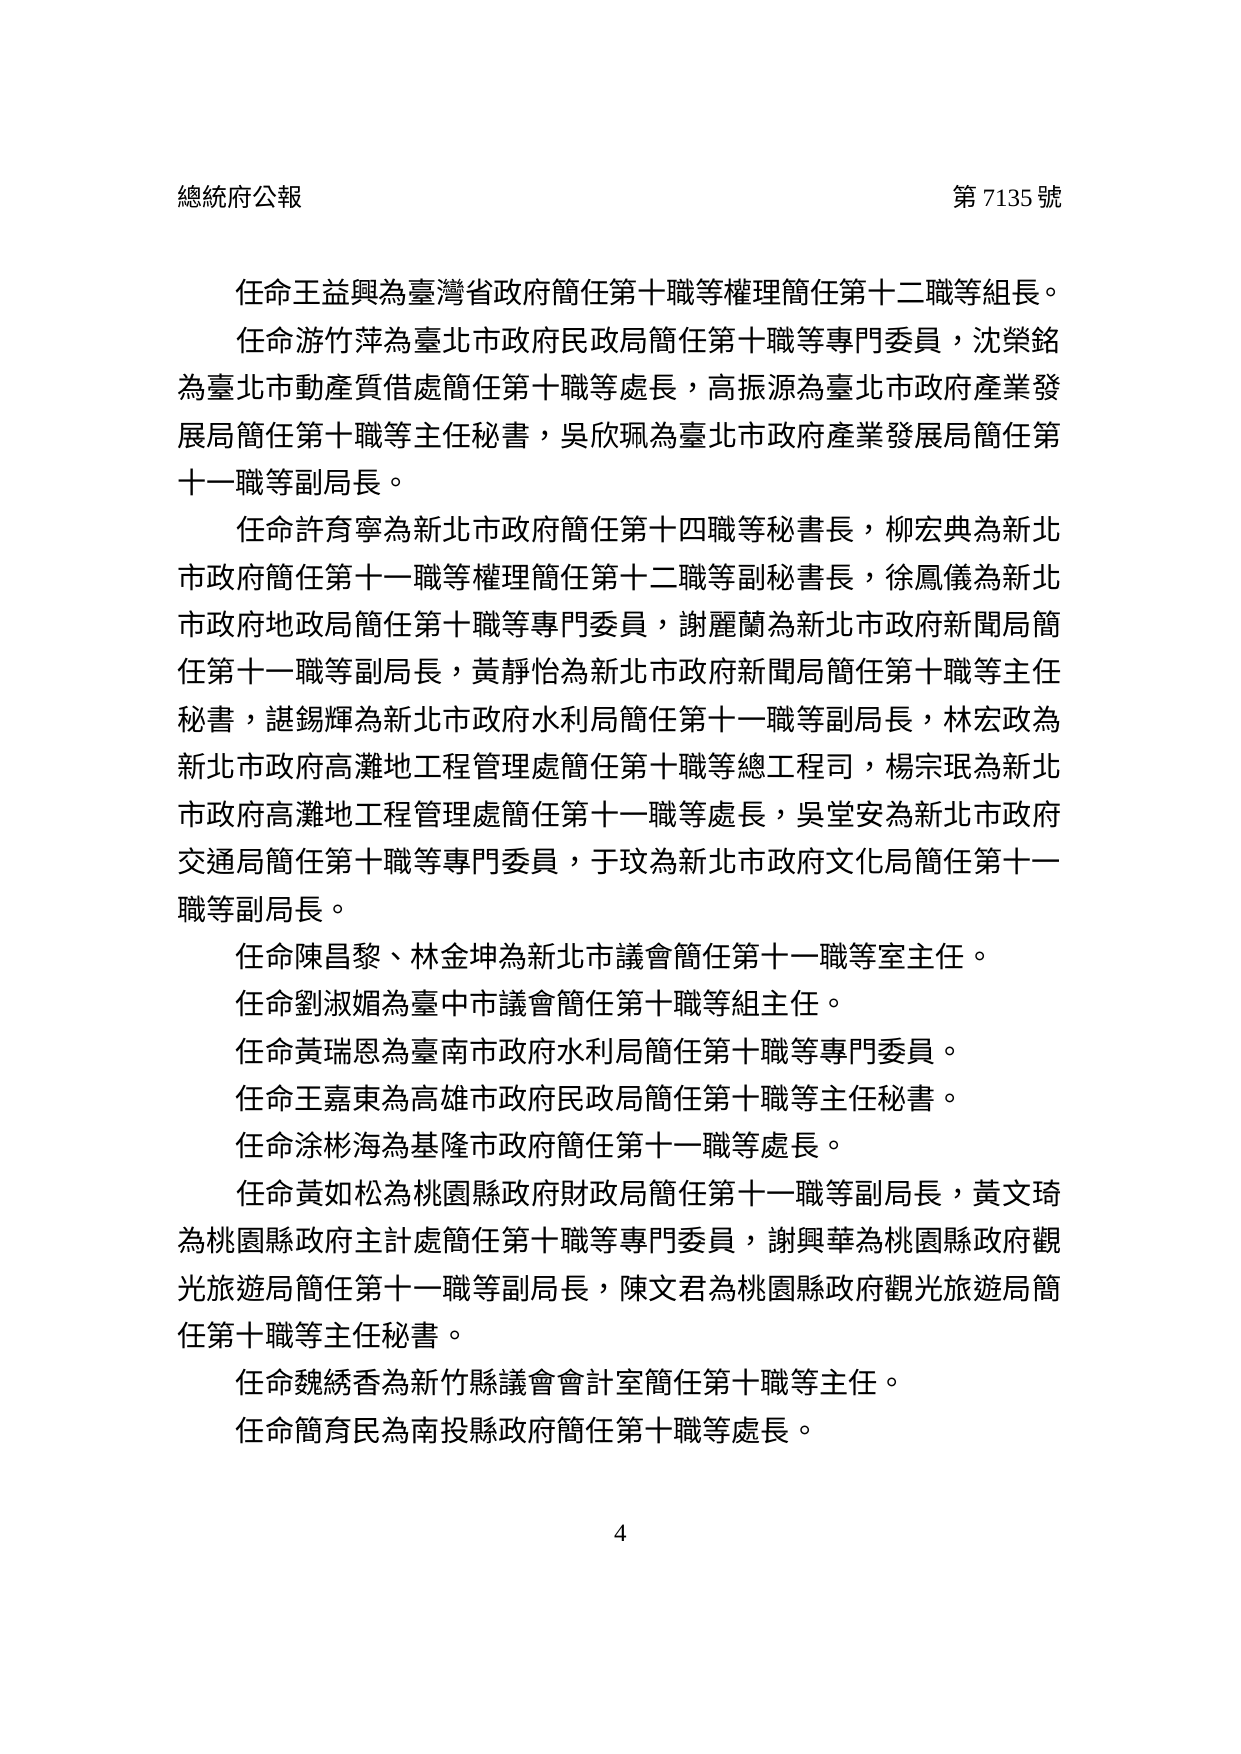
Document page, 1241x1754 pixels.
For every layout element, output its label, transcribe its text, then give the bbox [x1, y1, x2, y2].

text 任命王益興為臺灣省政府簡任第十職等權理簡任第十二職等組長。 [177, 266, 1063, 313]
text 任命王嘉東為高雄市政府民政局簡任第十職等主任秘書。 [177, 1072, 1063, 1119]
text 任命黃瑞恩為臺南市政府水利局簡任第十職等專門委員。 [177, 1024, 1063, 1072]
text 任命陳昌黎、林金坤為新北市議會簡任第十一職等室主任。 [177, 929, 1063, 977]
text 任命涂彬海為基隆市政府簡任第十一職等處長。 [177, 1119, 1063, 1166]
text 任命許育寧為新北市政府簡任第十四職等秘書長，柳宏典為新北市政府簡任第十一職等權理簡任第十二職等副秘書長，徐鳳儀為新北市政府地政局簡任第十職等專門委員，謝麗蘭為新北市政府新聞局簡任第十一職等副局長，黃靜怡為新北市政府新聞局簡任第十職等主任秘書，諶錫輝為新北市政府水利局簡任第十一職等副局長，林宏政為新北市政府高灘地工程管理處簡任第十職等總工程司，楊宗珉為新北市政府高灘地工程管理處簡任第十一職等處長，吳堂安為新北市政府交通局簡任第十職等專門委員，于玟為新北市政府文化局簡任第十一職等副局長。 [177, 503, 1063, 929]
text 任命魏綉香為新竹縣議會會計室簡任第十職等主任。 [177, 1356, 1063, 1403]
text 任命簡育民為南投縣政府簡任第十職等處長。 [177, 1403, 1063, 1451]
text 任命黃如松為桃園縣政府財政局簡任第十一職等副局長，黃文琦為桃園縣政府主計處簡任第十職等專門委員，謝興華為桃園縣政府觀光旅遊局簡任第十一職等副局長，陳文君為桃園縣政府觀光旅遊局簡任第十職等主任秘書。 [177, 1166, 1063, 1356]
text 任命劉淑媚為臺中市議會簡任第十職等組主任。 [177, 977, 1063, 1024]
text 任命游竹萍為臺北市政府民政局簡任第十職等專門委員，沈榮銘為臺北市動產質借處簡任第十職等處長，高振源為臺北市政府產業發展局簡任第十職等主任秘書，吳欣珮為臺北市政府產業發展局簡任第十一職等副局長。 [177, 313, 1063, 503]
